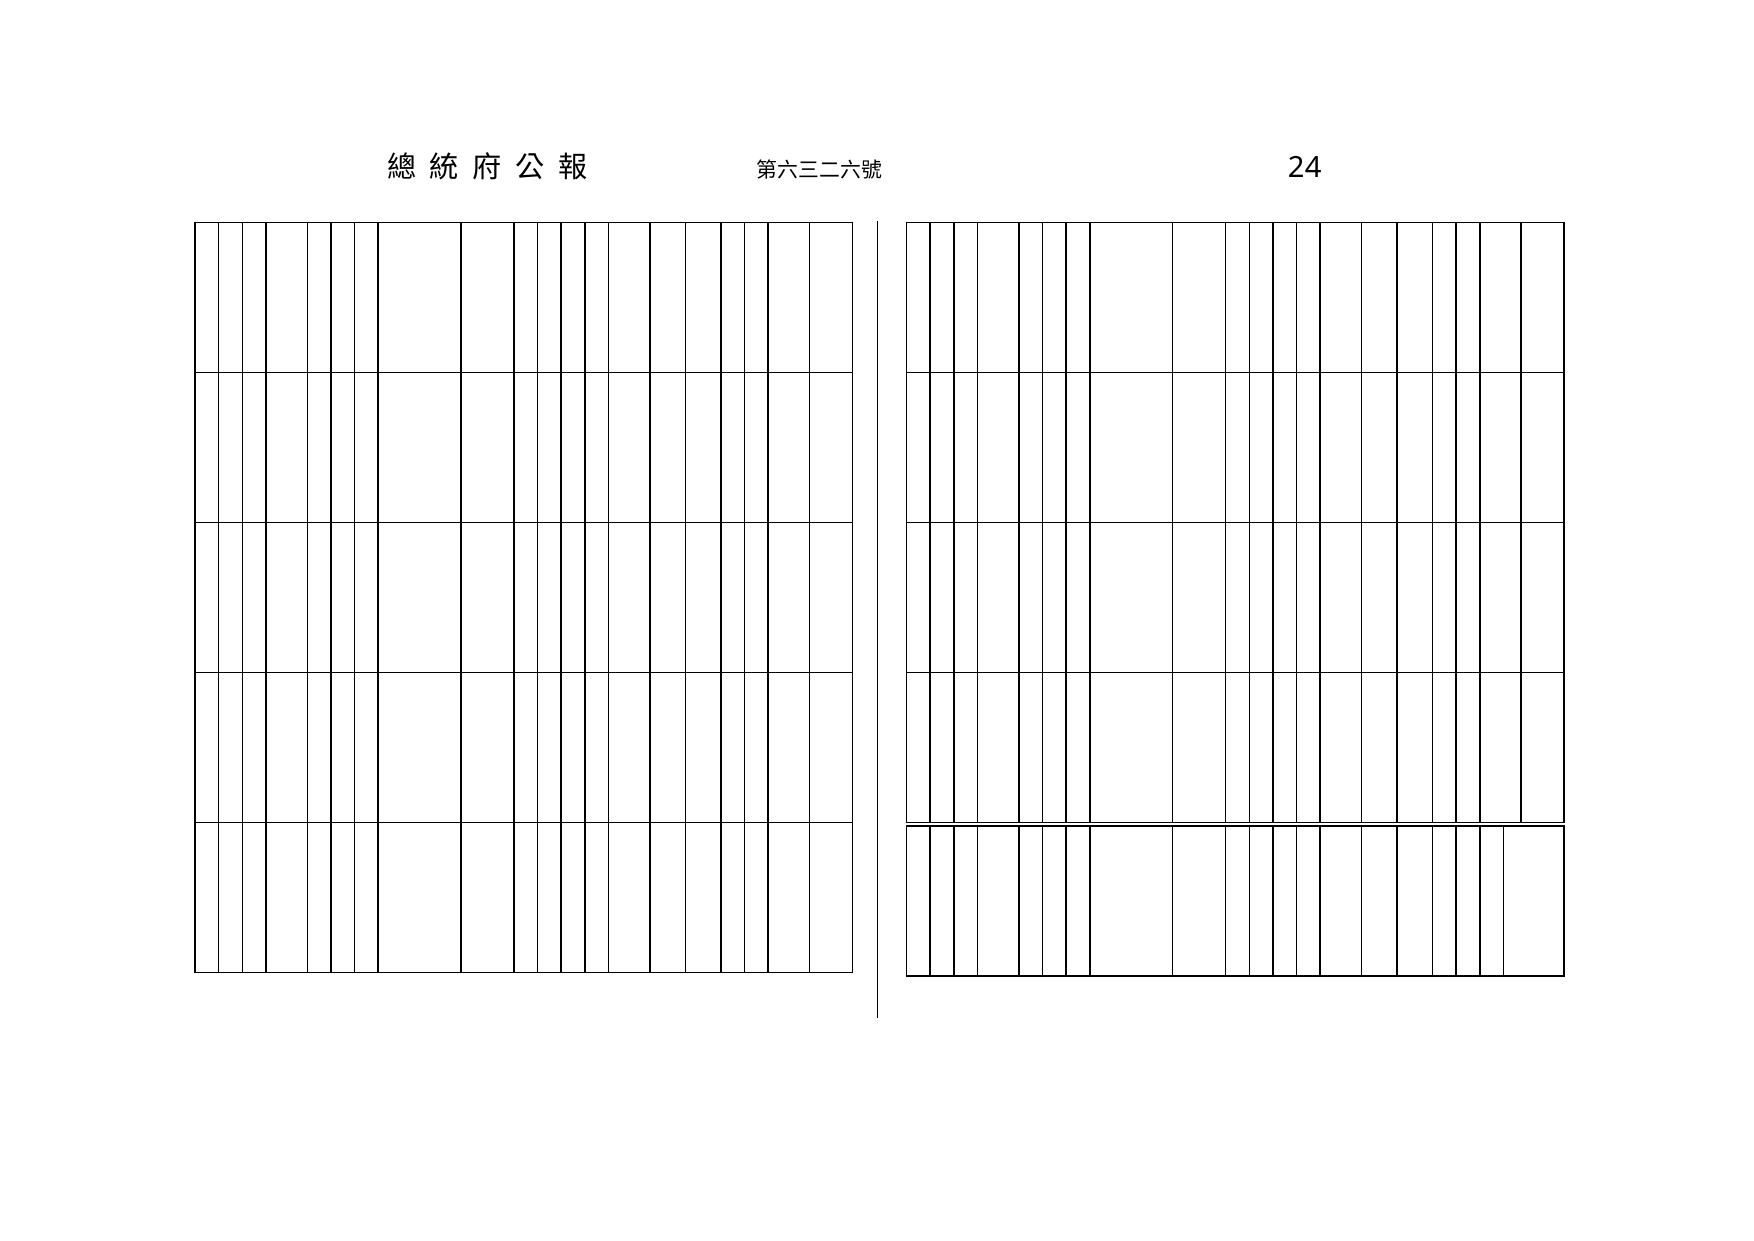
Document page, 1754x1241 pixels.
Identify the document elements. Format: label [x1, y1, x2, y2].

table_cell [219, 223, 242, 372]
table_cell [745, 823, 767, 972]
table_cell [562, 523, 584, 672]
table_header [1043, 827, 1065, 975]
table_header [1481, 827, 1503, 975]
table_cell [355, 673, 377, 822]
table_cell [1297, 223, 1319, 372]
table_cell [1398, 373, 1432, 522]
table_cell [379, 823, 460, 972]
table_cell [1297, 373, 1319, 522]
table_header [1457, 827, 1479, 975]
table_header [1398, 827, 1432, 975]
table_cell [686, 523, 720, 672]
table_cell [586, 673, 608, 822]
table_cell [609, 223, 649, 372]
table_cell [243, 823, 265, 972]
table_cell [1067, 673, 1089, 822]
table_header [1173, 827, 1225, 975]
table_cell [219, 823, 242, 972]
table_cell [955, 373, 977, 522]
table_cell [1274, 523, 1296, 672]
table_cell [562, 223, 584, 372]
table_cell [722, 373, 744, 522]
table_cell [810, 523, 852, 672]
table_cell [651, 523, 685, 672]
table_cell [1020, 223, 1042, 372]
table_cell [538, 673, 560, 822]
table_cell [1457, 673, 1479, 822]
table_cell [586, 223, 608, 372]
table_cell [1226, 373, 1249, 522]
table_cell [1043, 373, 1065, 522]
table_cell [651, 373, 685, 522]
table_cell [515, 523, 537, 672]
table_cell [978, 673, 1018, 822]
table_cell [267, 673, 307, 822]
table_cell [379, 523, 460, 672]
table_cell [810, 373, 852, 522]
table_cell [355, 823, 377, 972]
table_cell [686, 223, 720, 372]
table_cell [267, 823, 307, 972]
table_cell [810, 673, 852, 822]
table_cell [1362, 523, 1396, 672]
table_cell [1173, 673, 1225, 822]
table_cell [1398, 523, 1432, 672]
table_cell [1067, 223, 1089, 372]
table_cell [1020, 373, 1042, 522]
table_cell [379, 373, 460, 522]
table_cell [1481, 673, 1520, 822]
table_cell [1433, 673, 1455, 822]
table_cell [1457, 373, 1479, 522]
table_cell [931, 673, 953, 822]
table_cell [1481, 223, 1520, 372]
table_cell [907, 523, 929, 672]
table_cell [722, 223, 744, 372]
table_cell [1297, 673, 1319, 822]
table_cell [769, 673, 809, 822]
table_cell [267, 223, 307, 372]
table_cell [769, 223, 809, 372]
table_cell [1457, 523, 1479, 672]
table_cell [1020, 523, 1042, 672]
table_cell [609, 823, 649, 972]
table_header [1321, 827, 1361, 975]
table_header [955, 827, 977, 975]
table_cell [1067, 523, 1089, 672]
table_cell [1250, 523, 1272, 672]
table_cell [308, 673, 330, 822]
table_cell [562, 373, 584, 522]
table_cell [686, 673, 720, 822]
table_cell [1173, 373, 1225, 522]
table_cell [651, 223, 685, 372]
table_cell [651, 673, 685, 822]
table_cell [1433, 523, 1455, 672]
table_cell [243, 223, 265, 372]
table_cell [745, 523, 767, 672]
table_cell [243, 673, 265, 822]
table_cell [1067, 373, 1089, 522]
table_cell [1043, 673, 1065, 822]
table_cell [769, 823, 809, 972]
table_cell [562, 823, 584, 972]
table_cell [1433, 223, 1455, 372]
table_header [1362, 827, 1396, 975]
table_cell [379, 673, 460, 822]
table_cell [1250, 673, 1272, 822]
table_cell [1250, 373, 1272, 522]
table_cell [586, 823, 608, 972]
table_cell [332, 523, 354, 672]
table_cell [332, 373, 354, 522]
table_cell [515, 673, 537, 822]
table_cell [196, 523, 218, 672]
table_cell [769, 523, 809, 672]
table_cell [1091, 673, 1172, 822]
table_cell [219, 523, 242, 672]
table_header [1067, 827, 1089, 975]
table_header [1297, 827, 1319, 975]
table_cell [769, 373, 809, 522]
table_cell [515, 223, 537, 372]
table_cell [651, 823, 685, 972]
table_cell [722, 673, 744, 822]
table_cell [1362, 373, 1396, 522]
table_cell [267, 373, 307, 522]
table_cell [1481, 373, 1520, 522]
table_cell [1321, 373, 1361, 522]
table_cell [1091, 373, 1172, 522]
table_cell [931, 223, 953, 372]
table_cell [1522, 223, 1563, 372]
table_cell [462, 523, 513, 672]
table_cell [515, 823, 537, 972]
table_header [978, 827, 1018, 975]
table_header [1433, 827, 1455, 975]
table_cell [1043, 523, 1065, 672]
table_cell [1433, 373, 1455, 522]
table_cell [1522, 673, 1563, 822]
table_cell [1297, 523, 1319, 672]
table_cell [538, 823, 560, 972]
table_cell [1522, 373, 1563, 522]
table_cell [515, 373, 537, 522]
table_header [907, 827, 929, 975]
table_cell [1321, 673, 1361, 822]
table_cell [1481, 523, 1520, 672]
table_cell [1457, 223, 1479, 372]
table_cell [1321, 223, 1361, 372]
table_header [1226, 827, 1249, 975]
table_cell [931, 373, 953, 522]
table_cell [1362, 673, 1396, 822]
table_cell [722, 823, 744, 972]
table_cell [586, 373, 608, 522]
table_cell [562, 673, 584, 822]
table_cell [978, 523, 1018, 672]
table_cell [745, 673, 767, 822]
table_header [1504, 827, 1563, 975]
table_cell [379, 223, 460, 372]
table_cell [267, 523, 307, 672]
table_header [1274, 827, 1296, 975]
table_cell [196, 223, 218, 372]
table_cell [462, 373, 513, 522]
table_cell [196, 823, 218, 972]
table_cell [243, 523, 265, 672]
table_cell [745, 223, 767, 372]
table_header [1250, 827, 1272, 975]
table_cell [219, 673, 242, 822]
table_cell [355, 223, 377, 372]
table_cell [1226, 523, 1249, 672]
table_cell [462, 223, 513, 372]
table_cell [332, 823, 354, 972]
table_header [931, 827, 953, 975]
table_cell [810, 823, 852, 972]
table_cell [462, 673, 513, 822]
table_cell [931, 523, 953, 672]
table_cell [332, 673, 354, 822]
table_cell [686, 823, 720, 972]
table_cell [308, 223, 330, 372]
table_cell [907, 673, 929, 822]
table_cell [196, 673, 218, 822]
table_cell [332, 223, 354, 372]
table_cell [308, 523, 330, 672]
table_cell [538, 373, 560, 522]
table_cell [955, 223, 977, 372]
table_cell [1250, 223, 1272, 372]
table_cell [219, 373, 242, 522]
table_cell [955, 673, 977, 822]
table_cell [586, 523, 608, 672]
table_cell [1091, 223, 1172, 372]
table_cell [1173, 523, 1225, 672]
table_cell [1274, 373, 1296, 522]
table_header [1020, 827, 1042, 975]
table_cell [1362, 223, 1396, 372]
table_cell [907, 223, 929, 372]
table_cell [907, 373, 929, 522]
table_cell [1398, 223, 1432, 372]
table_cell [1274, 223, 1296, 372]
table_cell [1020, 673, 1042, 822]
table_cell [745, 373, 767, 522]
table_cell [1226, 673, 1249, 822]
table_cell [609, 523, 649, 672]
table_cell [355, 523, 377, 672]
table_cell [722, 523, 744, 672]
table_cell [1173, 223, 1225, 372]
table_cell [609, 673, 649, 822]
table_cell [686, 373, 720, 522]
table_cell [355, 373, 377, 522]
table_cell [308, 373, 330, 522]
table_cell [1091, 523, 1172, 672]
table_cell [538, 523, 560, 672]
table_header [1091, 827, 1172, 975]
table_cell [1226, 223, 1249, 372]
table_cell [810, 223, 852, 372]
table_cell [196, 373, 218, 522]
table_cell [1274, 673, 1296, 822]
table_cell [243, 373, 265, 522]
table_cell [538, 223, 560, 372]
table_cell [462, 823, 513, 972]
table_cell [978, 373, 1018, 522]
table_cell [1398, 673, 1432, 822]
table_cell [609, 373, 649, 522]
table_cell [955, 523, 977, 672]
table_cell [1522, 523, 1563, 672]
table_cell [978, 223, 1018, 372]
table_cell [308, 823, 330, 972]
table_cell [1321, 523, 1361, 672]
table_cell [1043, 223, 1065, 372]
